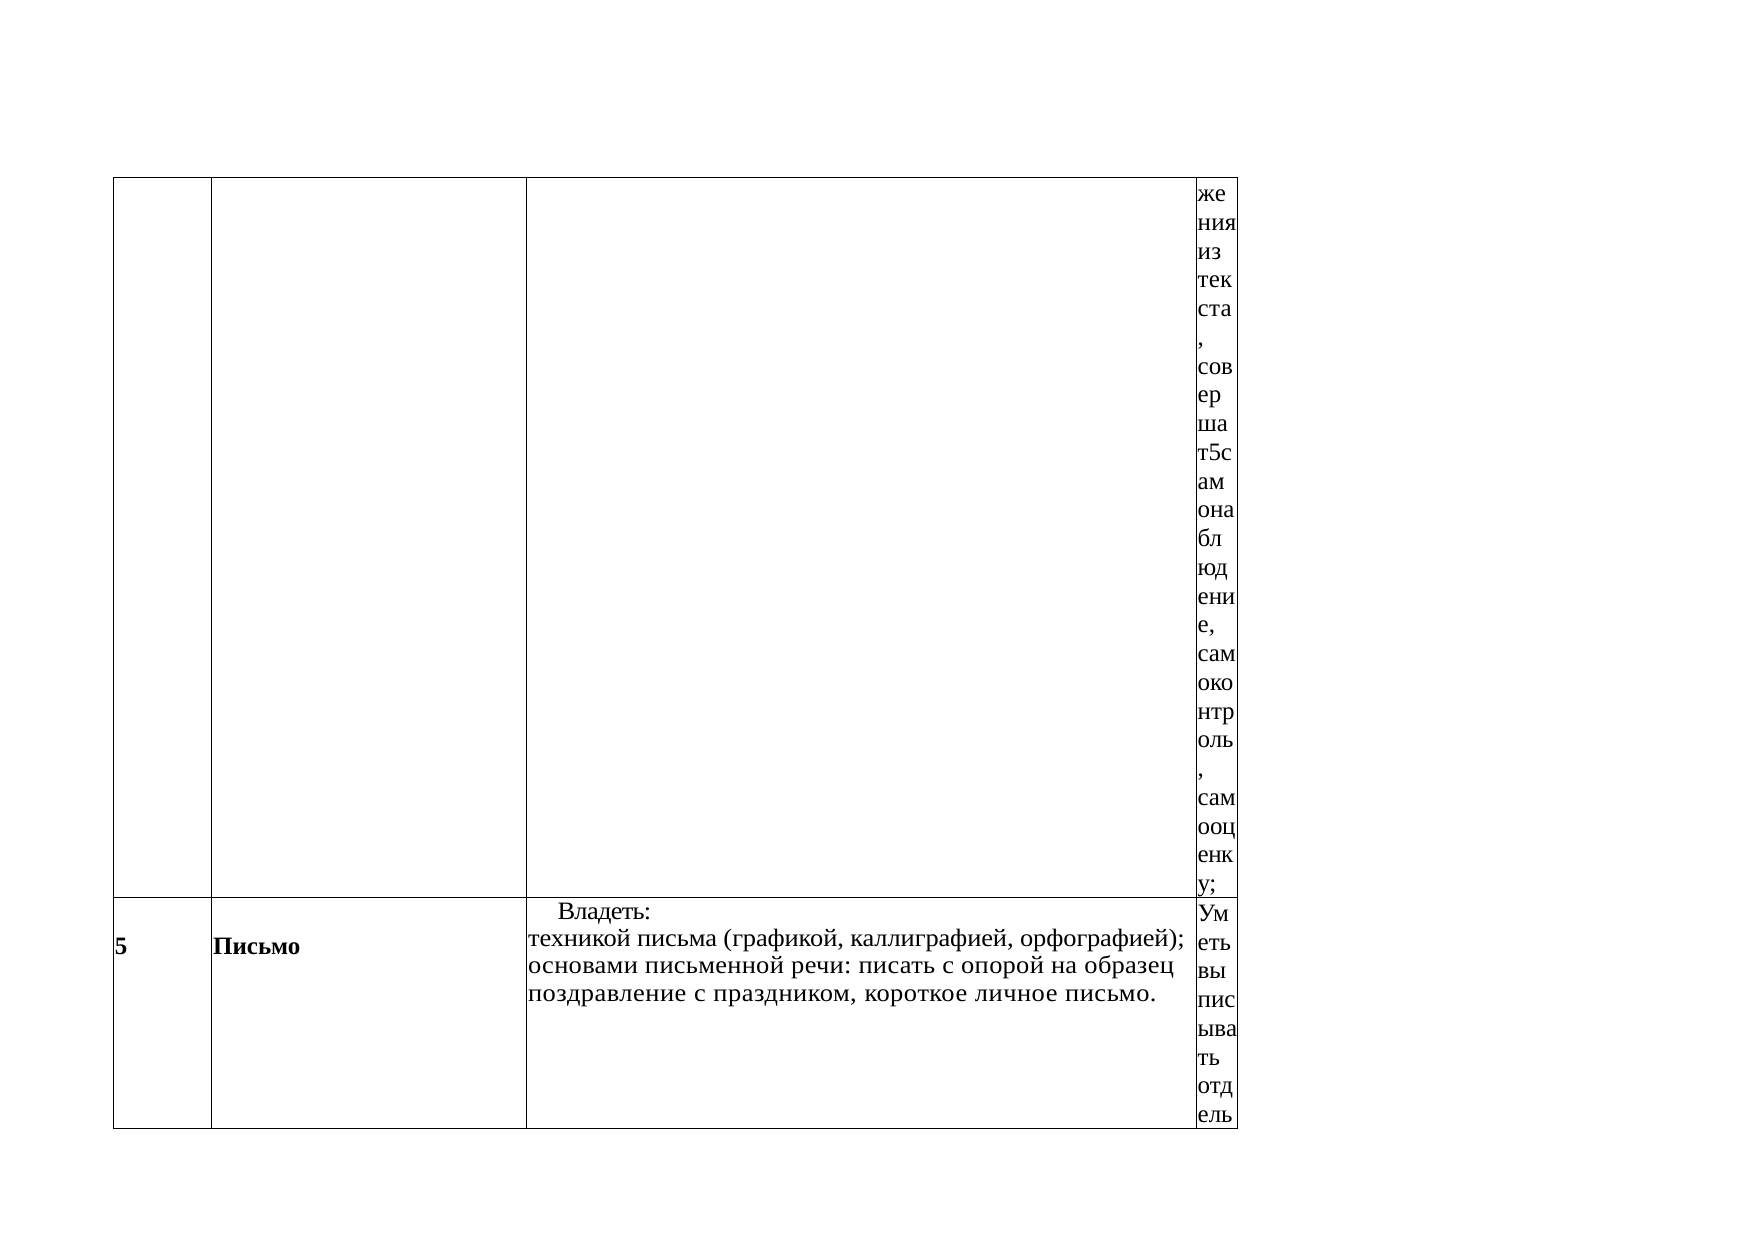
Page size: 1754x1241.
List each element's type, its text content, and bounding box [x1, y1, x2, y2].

table_cell Чтение [212, 178, 526, 897]
table_cell 5 [114, 898, 211, 1128]
table_cell [114, 178, 211, 897]
table_cell Письмо [212, 898, 526, 1128]
table_cell Владеть: техникой письма (графикой, каллиграфией, орфографией); основами письменной речи: писать с опорой на образец поздравление с праздником, короткое личное письмо. [527, 898, 1196, 1128]
table_cell Уметь выписывать отдельные слова и предложения; -писать имена собственные заглавными буквами; - уметь заполнять простую анкету; -уметь в письменной форме кратко отвечать на вопросы ; -делать подписи к рисунку по образцу; Записывать прописью цифры. Заполнять пропуски в словах, совершать самонаблюдение, самоконтроль, самооценку; [1197, 898, 1237, 1128]
table_cell жения из текста, совершат5самонаблюдение, самоконтроль, самооценку; [1197, 178, 1237, 897]
table_cell Читать: вслух небольшие тексты, построенные на изученном языковом материале; про себя и понимать тексты, содержащие как изученный языковой материал, так и отдельные новые слова, находить в тексте необходимую информацию (имена персонажей, где происходит действие) [527, 178, 1196, 897]
